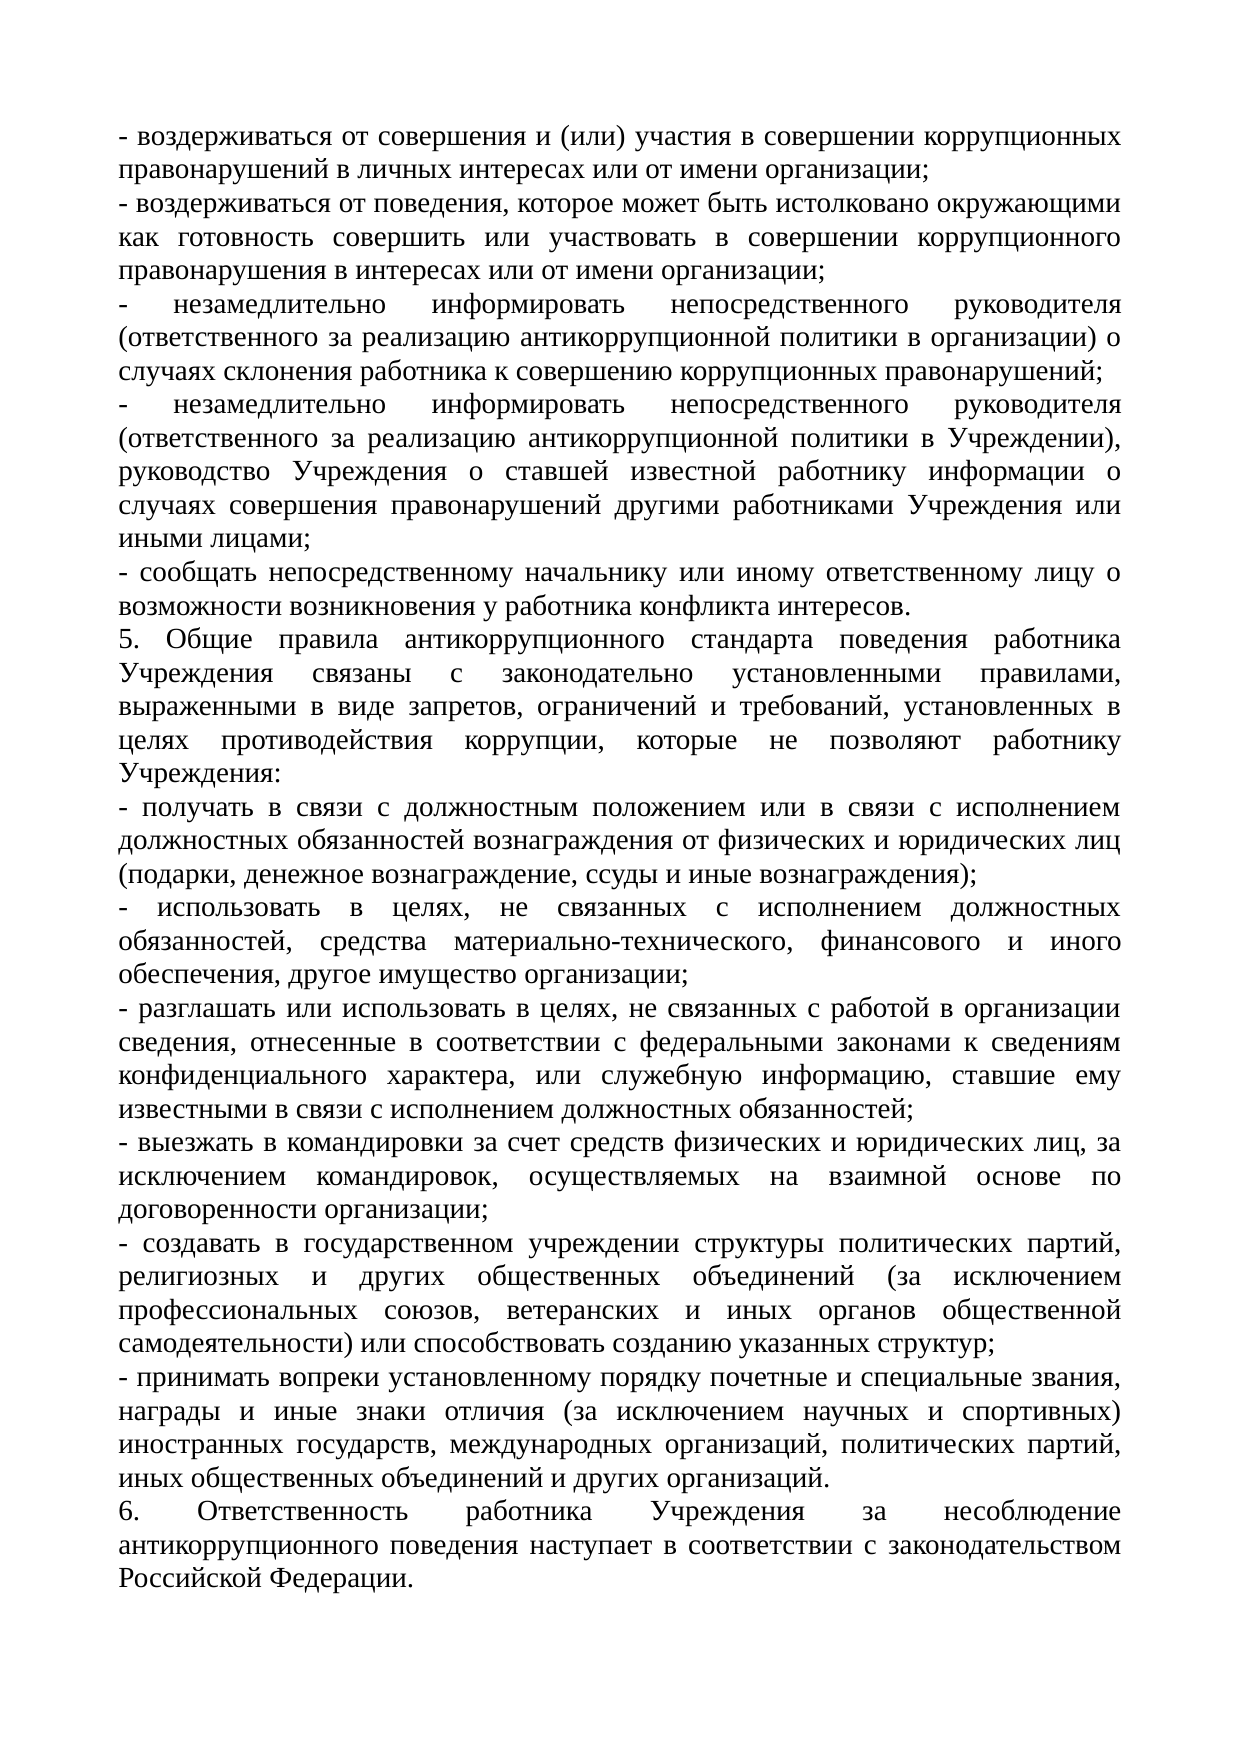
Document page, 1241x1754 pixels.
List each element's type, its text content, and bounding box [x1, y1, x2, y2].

text - незамедлительно информировать непосредственного руководителя (ответственного за реализацию антикоррупционной политики в организации) о случаях склонения работника к совершению коррупционных правонарушений; [118, 286, 1122, 386]
text - воздерживаться от поведения, которое может быть истолковано окружающими как готовность совершить или участвовать в совершении коррупционного правонарушения в интересах или от имени организации; [118, 185, 1122, 286]
text 6. Ответственность работника Учреждения за несоблюдение антикоррупционного поведения наступает в соответствии с законодательством Российской Федерации. [118, 1493, 1122, 1594]
text - воздерживаться от совершения и (или) участия в совершении коррупционных правонарушений в личных интересах или от имени организации; [118, 118, 1122, 185]
text - разглашать или использовать в целях, не связанных с работой в организации сведения, отнесенные в соответствии с федеральными законами к сведениям конфиденциального характера, или служебную информацию, ставшие ему известными в связи с исполнением должностных обязанностей; [118, 990, 1122, 1124]
text - создавать в государственном учреждении структуры политических партий, религиозных и других общественных объединений (за исключением профессиональных союзов, ветеранских и иных органов общественной самодеятельности) или способствовать созданию указанных структур; [118, 1225, 1122, 1359]
text - сообщать непосредственному начальнику или иному ответственному лицу о возможности возникновения у работника конфликта интересов. [118, 554, 1122, 621]
text - выезжать в командировки за счет средств физических и юридических лиц, за исключением командировок, осуществляемых на взаимной основе по договоренности организации; [118, 1124, 1122, 1225]
text - принимать вопреки установленному порядку почетные и специальные звания, награды и иные знаки отличия (за исключением научных и спортивных) иностранных государств, международных организаций, политических партий, иных общественных объединений и других организаций. [118, 1359, 1122, 1493]
text - использовать в целях, не связанных с исполнением должностных обязанностей, средства материально-технического, финансового и иного обеспечения, другое имущество организации; [118, 889, 1122, 990]
text - незамедлительно информировать непосредственного руководителя (ответственного за реализацию антикоррупционной политики в Учреждении), руководство Учреждения о ставшей известной работнику информации о случаях совершения правонарушений другими работниками Учреждения или иными лицами; [118, 386, 1122, 554]
text - получать в связи с должностным положением или в связи с исполнением должностных обязанностей вознаграждения от физических и юридических лиц (подарки, денежное вознаграждение, ссуды и иные вознаграждения); [118, 789, 1122, 889]
text 5. Общие правила антикоррупционного стандарта поведения работника Учреждения связаны с законодательно установленными правилами, выраженными в виде запретов, ограничений и требований, установленных в целях противодействия коррупции, которые не позволяют работнику Учреждения: [118, 621, 1122, 789]
